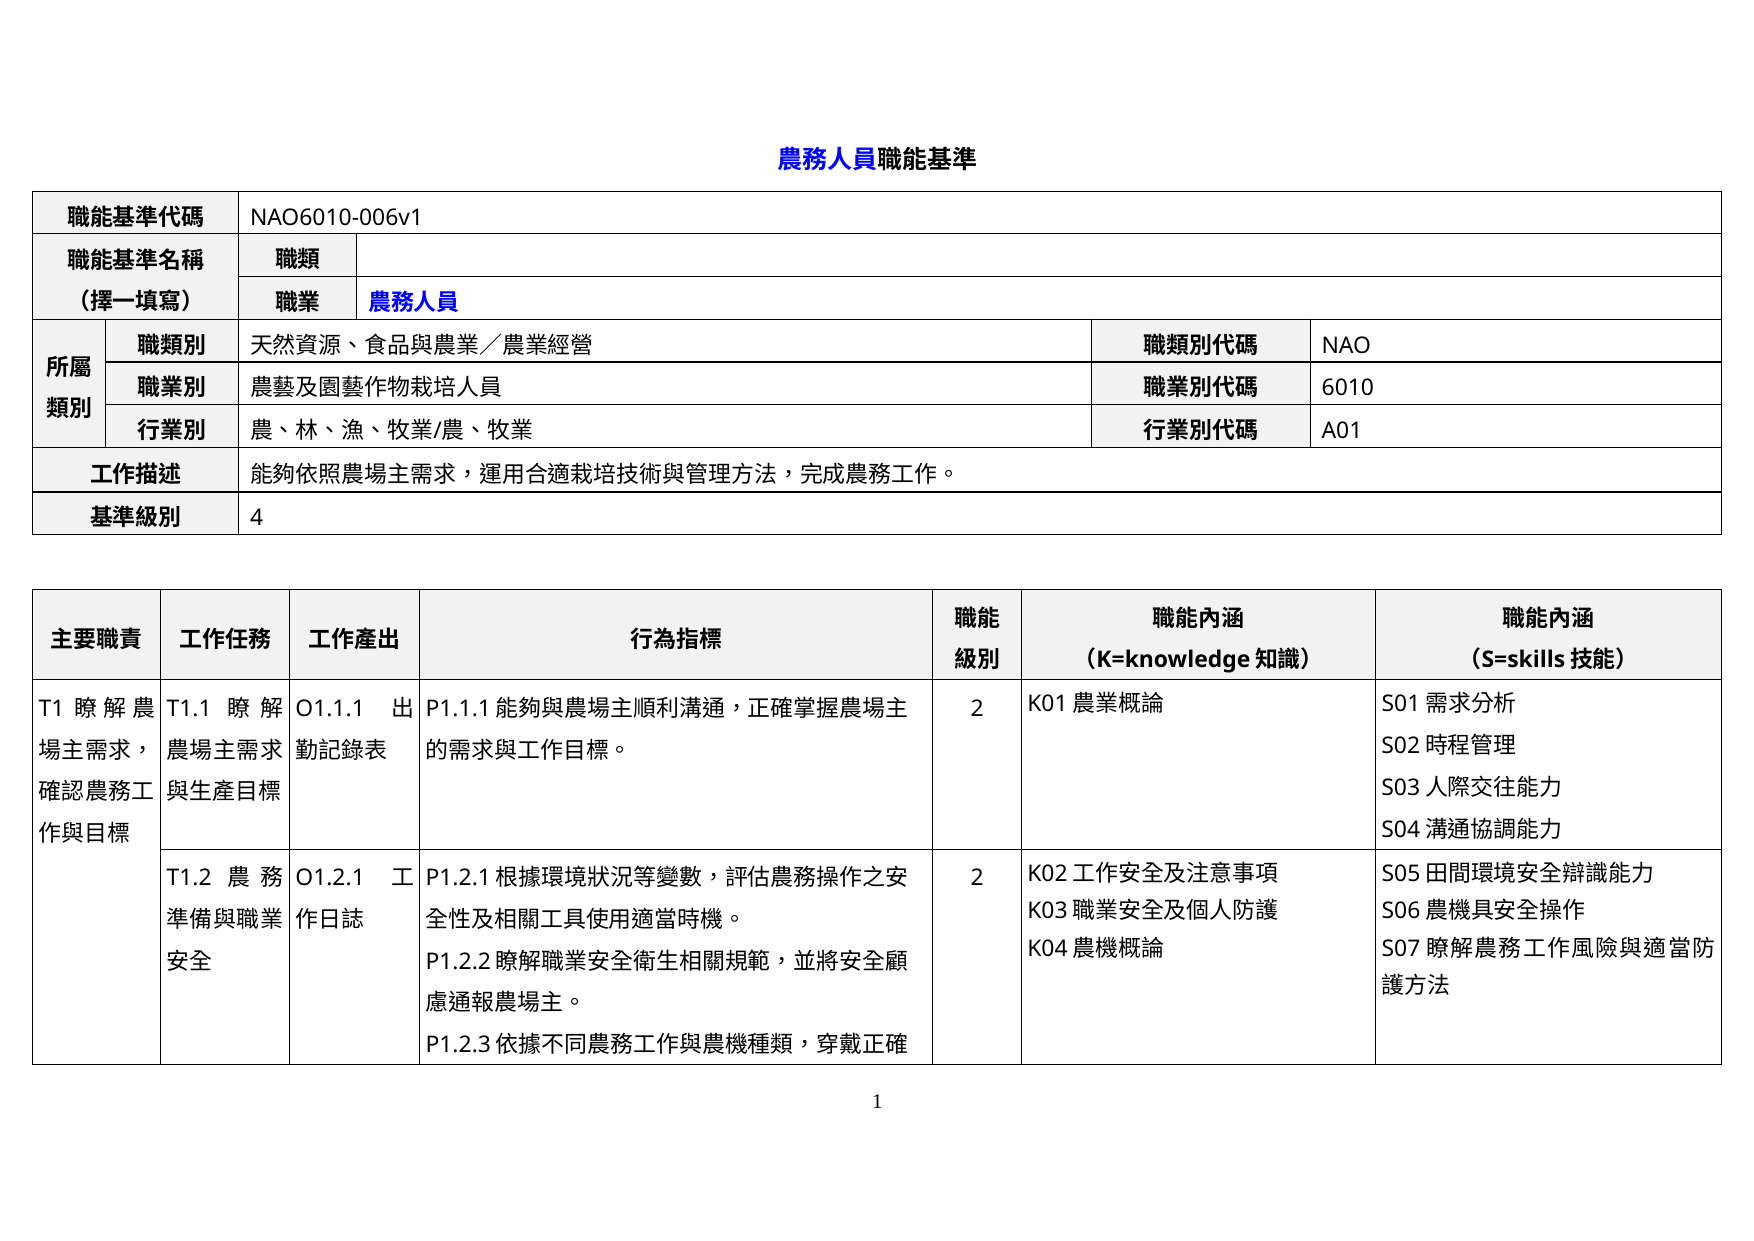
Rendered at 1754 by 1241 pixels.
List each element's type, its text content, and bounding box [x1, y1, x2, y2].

table_cell P1.1.1能夠與農場主順利溝通，正確掌握農場主的需求與工作目標。 [420, 680, 932, 848]
table_cell K02工作安全及注意事項 K03職業安全及個人防護 K04農機概論 [1022, 850, 1375, 1064]
table_cell 農、林、漁、牧業/農、牧業 [239, 405, 1091, 447]
table_cell 職業別代碼 [1092, 363, 1310, 404]
table_cell T1瞭解農場主需求，確認農務工作與目標 [33, 680, 160, 1064]
table_cell 4 [239, 493, 1721, 534]
table_cell T1.2農務準備與職業安全 [161, 850, 289, 1064]
table_cell 行業別 [106, 405, 238, 447]
table_cell O1.1.1出勤記錄表 [290, 680, 419, 848]
table_cell O1.2.1工作日誌 [290, 850, 419, 1064]
table_header NAO6010-006v1 [239, 192, 1721, 233]
table_header 職能 級別 [933, 590, 1021, 679]
table_header 職能內涵 （S=skills技能） [1376, 590, 1721, 679]
table_cell T1.1瞭解農場主需求與生產目標 [161, 680, 289, 848]
table_cell P1.2.1根據環境狀況等變數，評估農務操作之安全性及相關工具使用適當時機。 P1.2.2瞭解職業安全衛生相關規範，並將安全顧慮通報農場主。 P1.2.3依據不同農務工作與農機種類，穿戴正確 [420, 850, 932, 1064]
table_cell A01 [1311, 405, 1721, 447]
table_cell K01農業概論 [1022, 680, 1375, 848]
table_cell 職業別 [106, 363, 238, 404]
table_header 主要職責 [33, 590, 160, 679]
table_cell 2 [933, 850, 1021, 1064]
table_cell 職類別代碼 [1092, 320, 1310, 361]
table_header 工作任務 [161, 590, 289, 679]
table_header 職能基準代碼 [33, 192, 238, 233]
table_cell 6010 [1311, 363, 1721, 404]
table_cell 農藝及園藝作物栽培人員 [239, 363, 1091, 404]
table_header 行為指標 [420, 590, 932, 679]
table_cell [357, 234, 1721, 276]
table_cell 職能基準名稱 （擇一填寫） [33, 234, 238, 319]
table_cell 所屬類別 [33, 320, 105, 447]
table_cell 能夠依照農場主需求，運用合適栽培技術與管理方法，完成農務工作。 [239, 448, 1721, 491]
table_header 工作產出 [290, 590, 419, 679]
table_cell 基準級別 [33, 493, 238, 534]
subtitle 農務人員職能基準 [118, 135, 1636, 176]
table_cell 工作描述 [33, 448, 238, 491]
table_header 職能內涵 （K=knowledge知識） [1022, 590, 1375, 679]
table_cell 天然資源、食品與農業／農業經營 [239, 320, 1091, 361]
table_cell 職類 [239, 234, 356, 276]
table_cell S05田間環境安全辯識能力 S06農機具安全操作 S07瞭解農務工作風險與適當防護方法 [1376, 850, 1721, 1064]
table_cell 行業別代碼 [1092, 405, 1310, 447]
table_cell 職類別 [106, 320, 238, 361]
table_cell 職業 [239, 277, 356, 319]
table_cell 農務人員 [357, 277, 1721, 319]
table_cell 2 [933, 680, 1021, 848]
table_cell S01需求分析 S02時程管理 S03人際交往能力 S04溝通協調能力 [1376, 680, 1721, 848]
table_cell NAO [1311, 320, 1721, 361]
